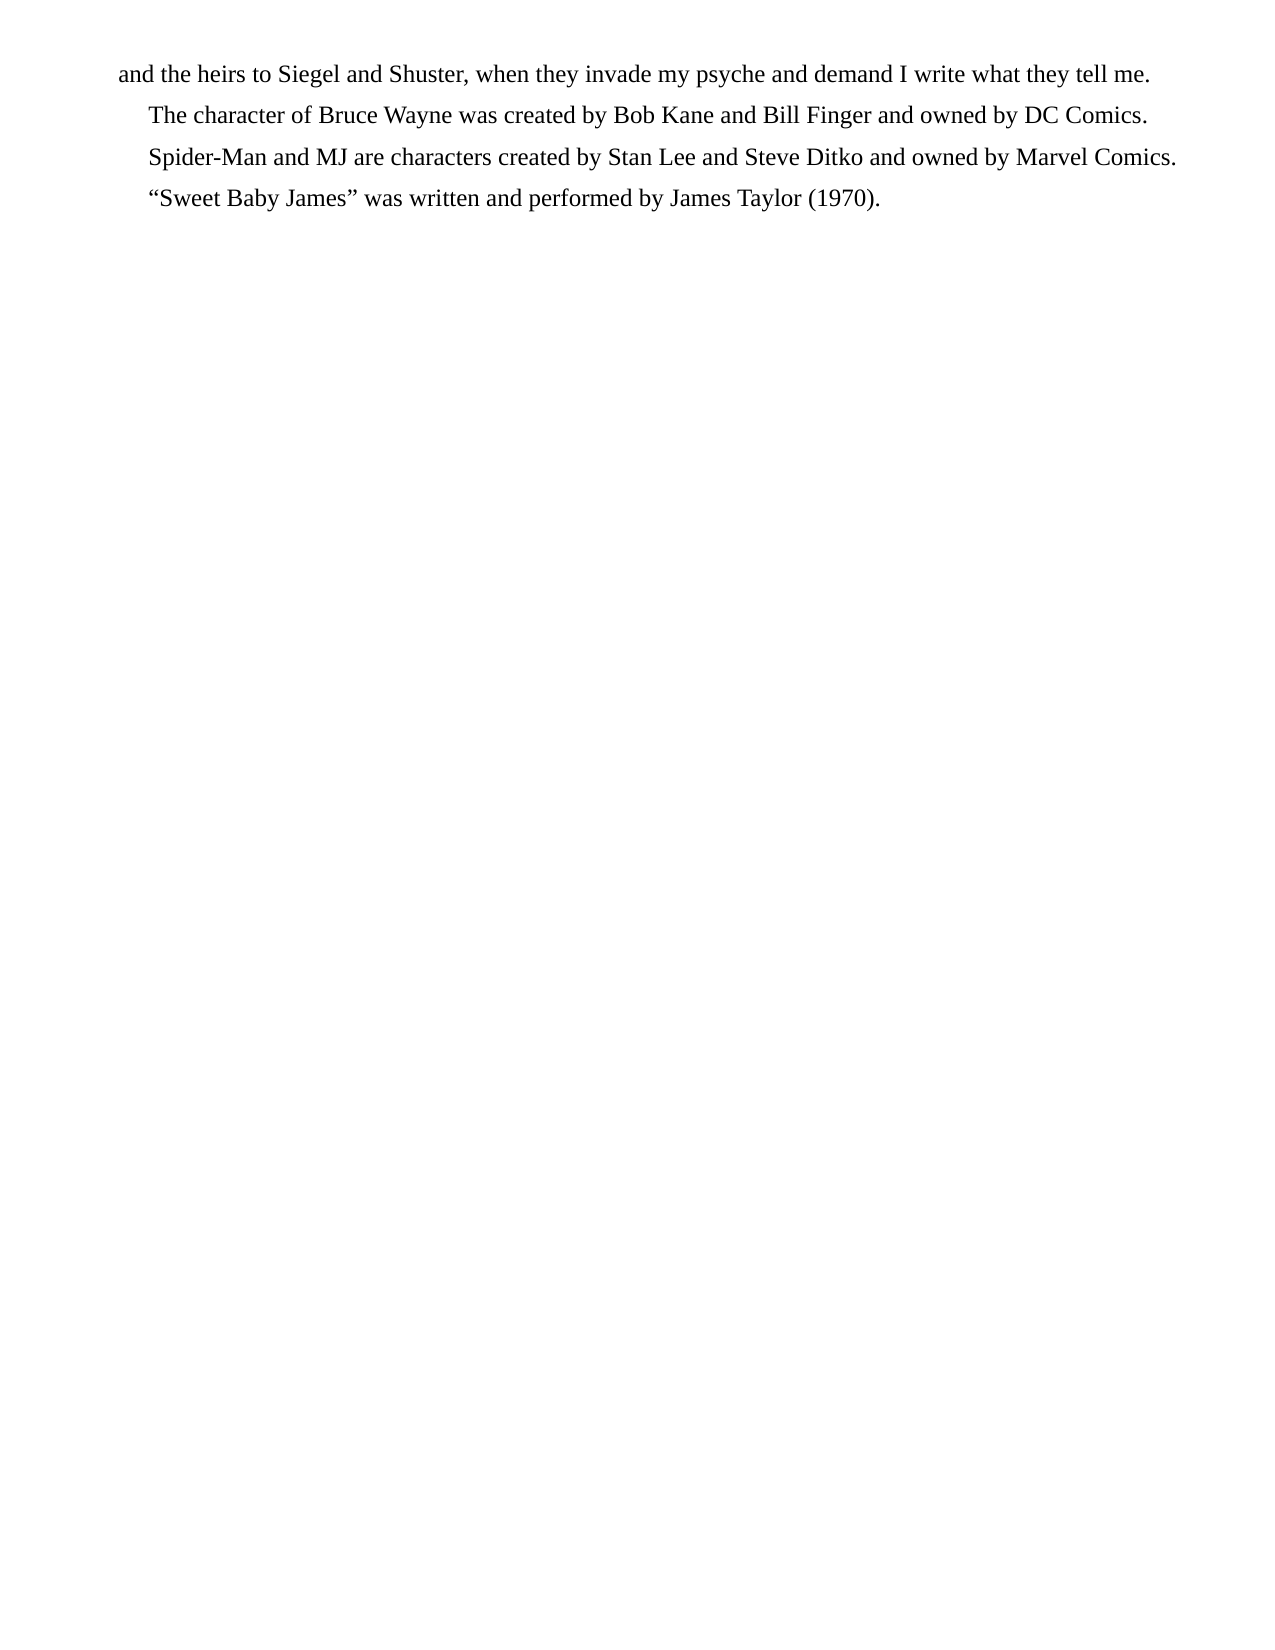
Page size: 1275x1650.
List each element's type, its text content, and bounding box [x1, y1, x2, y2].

text and the heirs to Siegel and Shuster, when they invade my psyche and demand I write what they tell me. [118, 59, 1216, 88]
text “Sweet Baby James” was written and performed by James Taylor (1970). [118, 183, 1216, 212]
text The character of Bruce Wayne was created by Bob Kane and Bill Finger and owned by DC Comics. [118, 100, 1216, 129]
text Spider-Man and MJ are characters created by Stan Lee and Steve Ditko and owned by Marvel Comics. [118, 142, 1216, 170]
